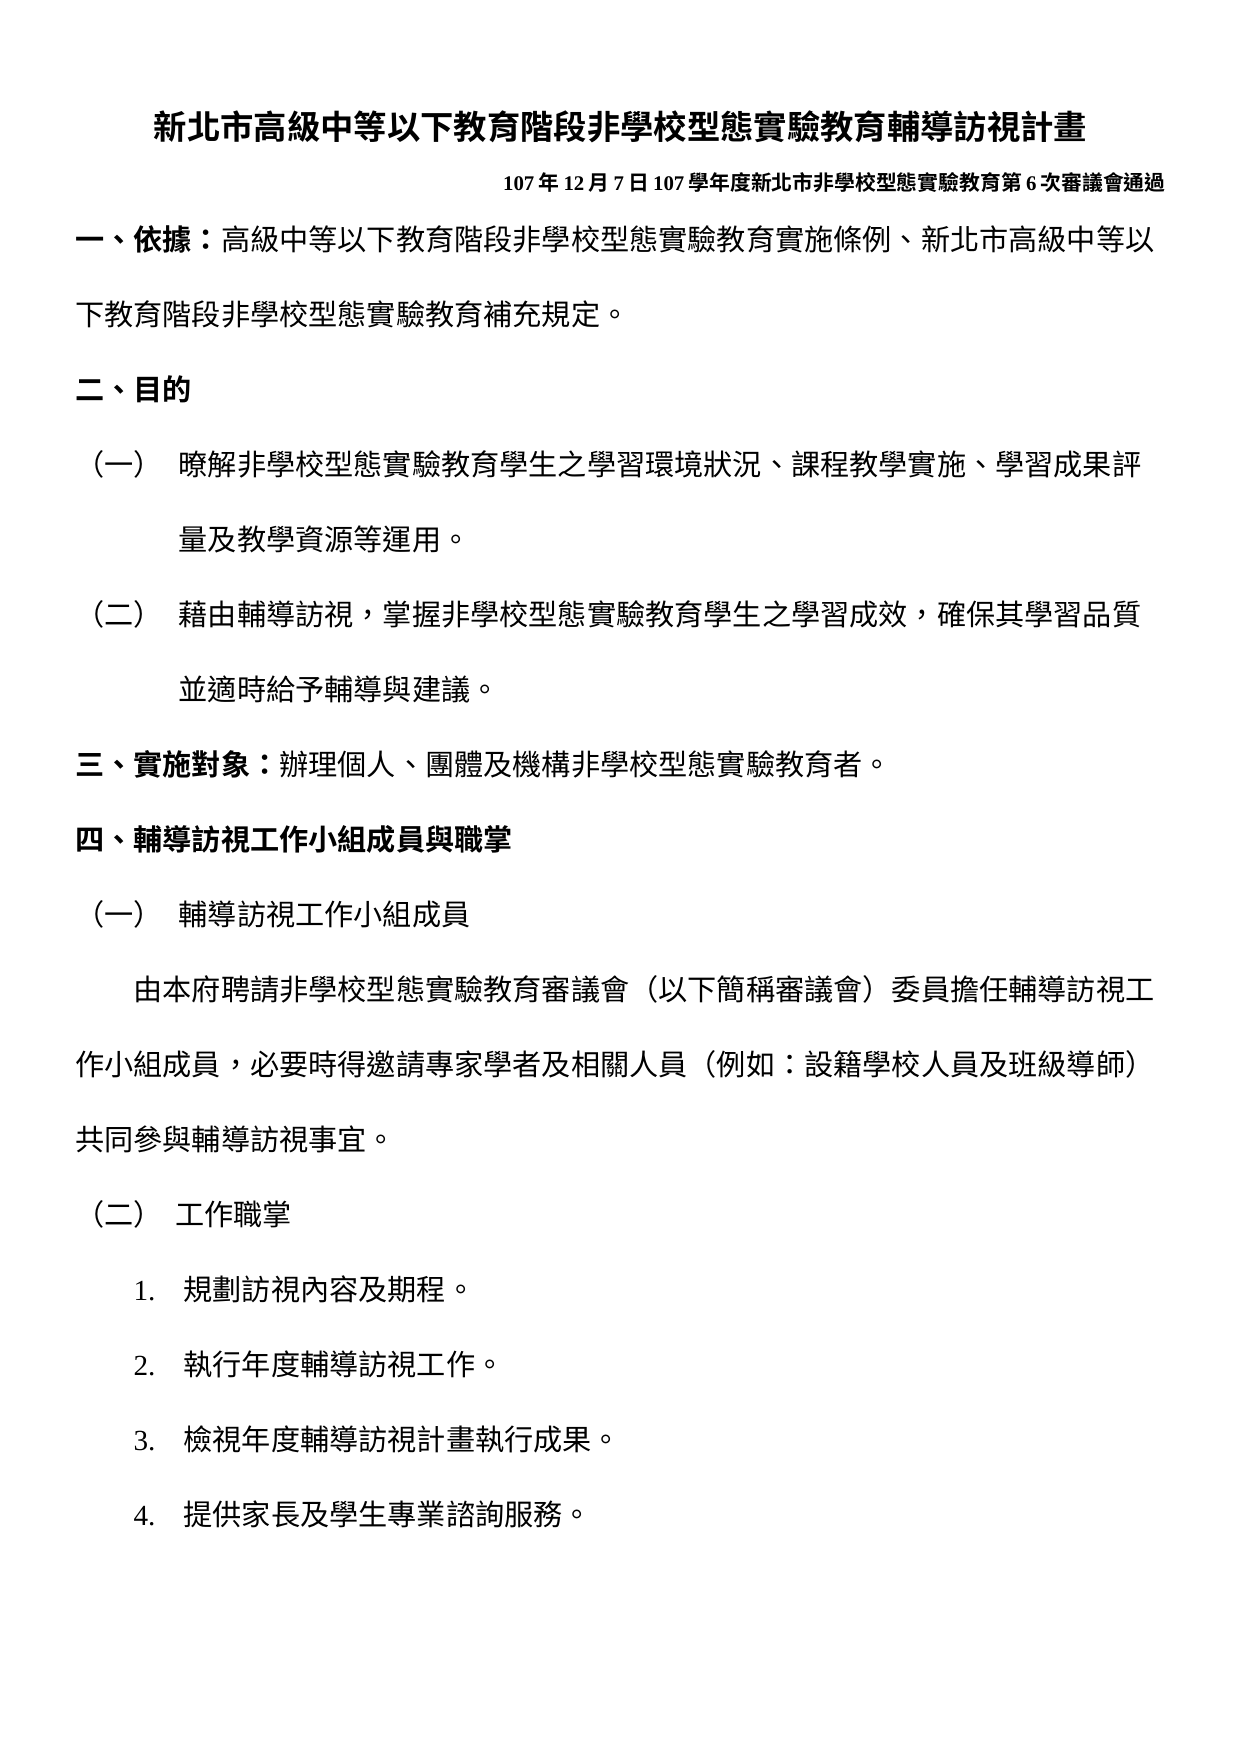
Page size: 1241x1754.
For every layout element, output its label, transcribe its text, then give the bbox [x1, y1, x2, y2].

list 檢視年度輔導訪視計畫執行成果。 [133, 1400, 1165, 1475]
list 規劃訪視內容及期程。 [133, 1250, 1165, 1325]
text 四、輔導訪視工作小組成員與職掌 [75, 800, 1165, 875]
list 輔導訪視工作小組成員 [75, 875, 1165, 950]
text 107年12月7日107學年度新北市非學校型態實驗教育第6次審議會通過 [75, 162, 1165, 200]
list 藉由輔導訪視，掌握非學校型態實驗教育學生之學習成效，確保其學習品質並適時給予輔導與建議。 [75, 575, 1165, 725]
text 三、實施對象：辦理個人、團體及機構非學校型態實驗教育者。 [75, 725, 1165, 800]
list 暸解非學校型態實驗教育學生之學習環境狀況、課程教學實施、學習成果評量及教學資源等運用。 [75, 425, 1165, 575]
text 由本府聘請非學校型態實驗教育審議會（以下簡稱審議會）委員擔任輔導訪視工作小組成員，必要時得邀請專家學者及相關人員（例如：設籍學校人員及班級導師）共同參與輔導訪視事宜。 [75, 950, 1165, 1175]
list 提供家長及學生專業諮詢服務。 [133, 1475, 1165, 1537]
text 二、目的 [75, 350, 1165, 425]
list 執行年度輔導訪視工作。 [133, 1325, 1165, 1400]
list 工作職掌 [75, 1175, 1165, 1250]
text 一、依據：高級中等以下教育階段非學校型態實驗教育實施條例、新北市高級中等以下教育階段非學校型態實驗教育補充規定。 [75, 200, 1165, 350]
text 新北市高級中等以下教育階段非學校型態實驗教育輔導訪視計畫 [75, 87, 1165, 162]
